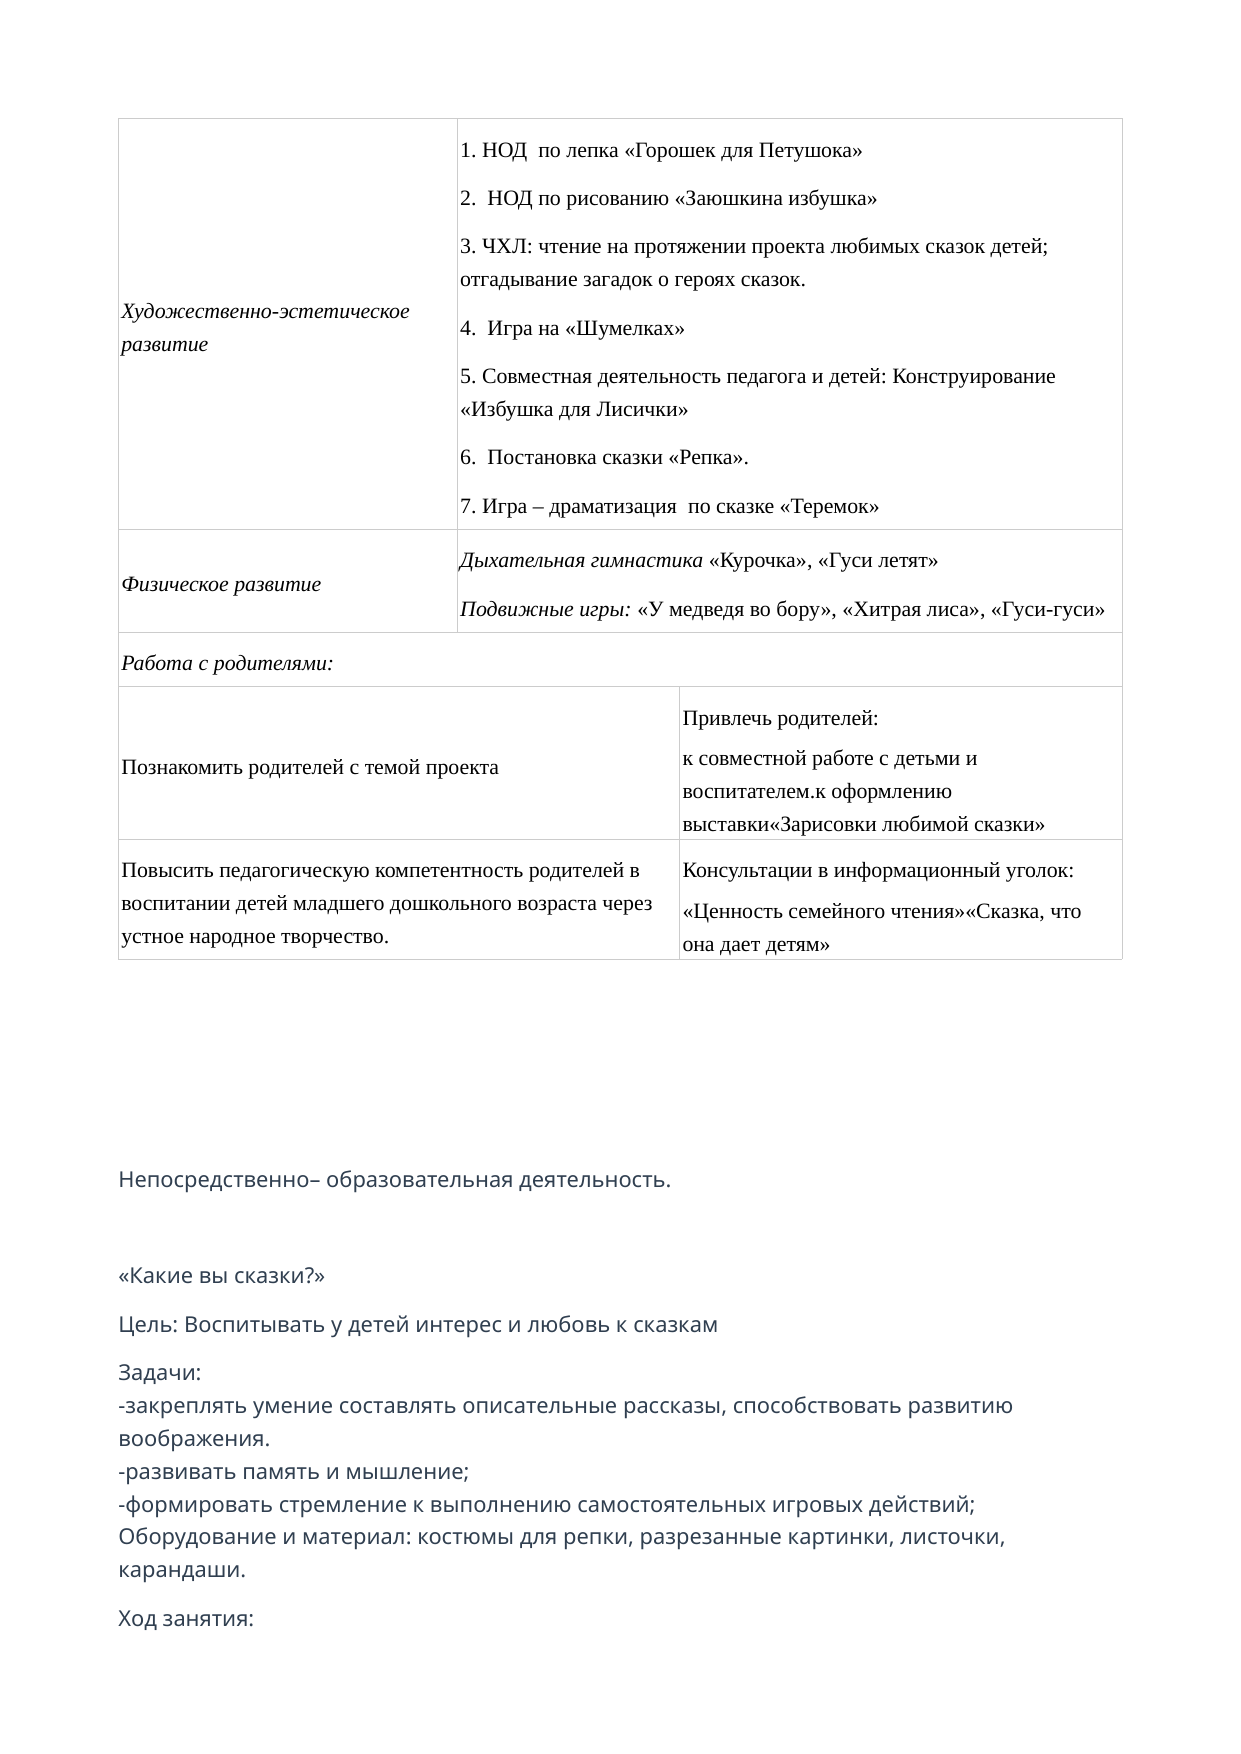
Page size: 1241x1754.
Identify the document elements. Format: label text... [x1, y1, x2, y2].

table_header Работа с родителями: [119, 633, 1122, 686]
table_cell Художественно-эстетическое развитие [119, 119, 457, 529]
table_cell 1. НОД по лепка «Горошек для Петушока» 2. НОД по рисованию «Заюшкина избушка» 3. ЧХЛ: чтение на протяжении проекта любимых сказок детей; отгадывание загадок о героях сказок. 4. Игра на «Шумелках» 5. Совместная деятельность педагога и детей: Конструирование «Избушка для Лисички» 6. Постановка сказки «Репка». 7. Игра – драматизация по сказке «Теремок» [458, 119, 1122, 529]
text «Какие вы сказки?» [118, 1257, 1122, 1290]
text Задачи: -закреплять умение составлять описательные рассказы, способствовать развитию воображения. -развивать память и мышление; -формировать стремление к выполнению самостоятельных игровых действий; Оборудование и материал: костюмы для репки, разрезанные картинки, листочки, карандаши. [118, 1354, 1122, 1584]
table_cell Повысить педагогическую компетентность родителей в воспитании детей младшего дошкольного возраста через устное народное творчество. [119, 840, 679, 959]
table_cell Консультации в информационный уголок: «Ценность семейного чтения»«Сказка, что она дает детям» [680, 840, 1122, 959]
text Ход занятия: [118, 1599, 1122, 1632]
table_cell Физическое развитие [119, 530, 457, 632]
text Непосредственно– образовательная деятельность. [118, 1161, 1122, 1193]
table_cell Познакомить родителей с темой проекта [119, 687, 679, 839]
table_cell Привлечь родителей: к совместной работе с детьми и воспитателем.к оформлению выставки«Зарисовки любимой сказки» [680, 687, 1122, 839]
table_cell Дыхательная гимнастика «Курочка», «Гуси летят» Подвижные игры: «У медведя во бору», «Хитрая лиса», «Гуси-гуси» [458, 530, 1122, 632]
text Цель: Воспитывать у детей интерес и любовь к сказкам [118, 1306, 1122, 1339]
